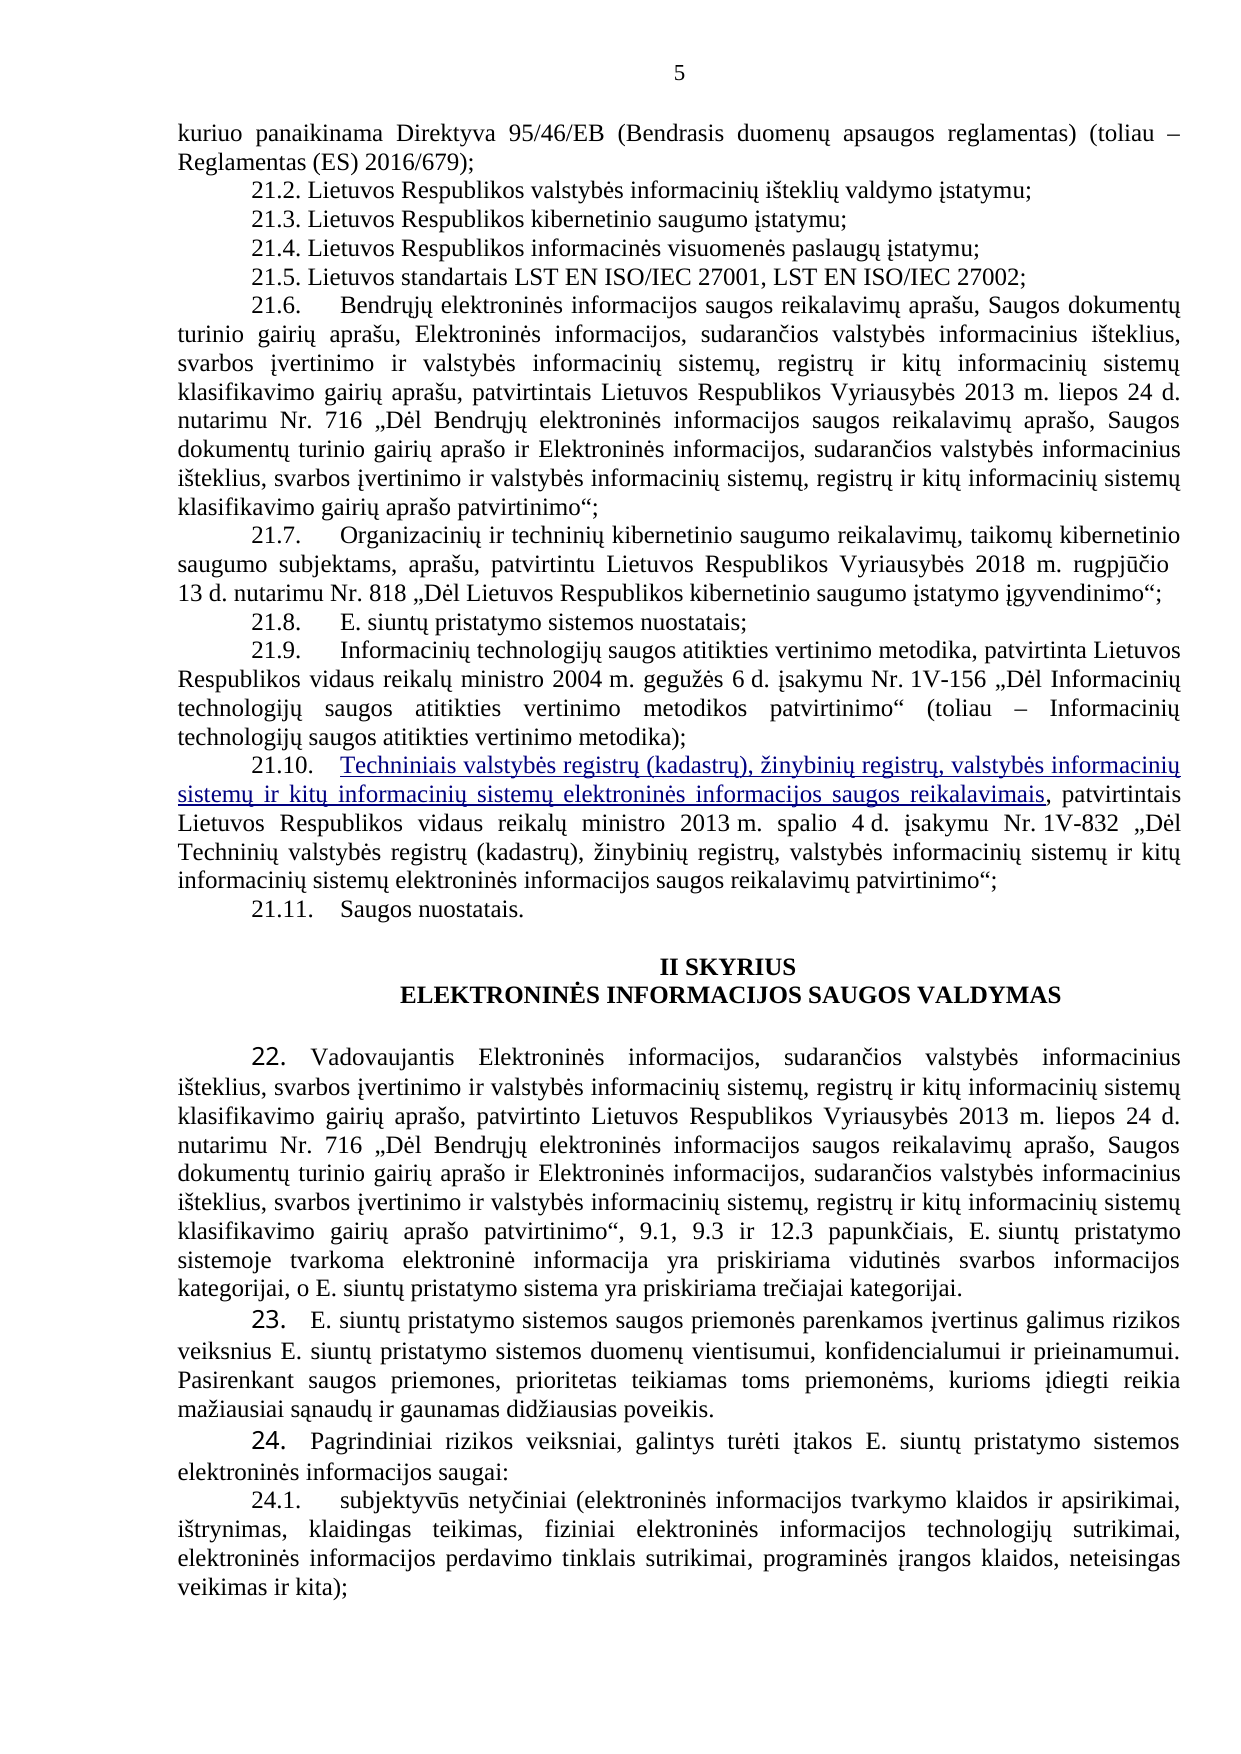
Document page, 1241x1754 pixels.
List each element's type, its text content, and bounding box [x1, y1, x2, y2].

text 24. Pagrindiniai rizikos veiksniai, galintys turėti įtakos E. siuntų pristatymo sistemos elektroninės informacijos saugai: [177, 1422, 1181, 1485]
text 24.1. subjektyvūs netyčiniai (elektroninės informacijos tvarkymo klaidos ir apsirikimai, ištrynimas, klaidingas teikimas, fiziniai elektroninės informacijos technologijų sutrikimai, elektroninės informacijos perdavimo tinklais sutrikimai, programinės įrangos klaidos, neteisingas veikimas ir kita); [177, 1485, 1181, 1600]
text 21.3. Lietuvos Respublikos kibernetinio saugumo įstatymu; [251, 204, 1181, 233]
text 21.7. Organizacinių ir techninių kibernetinio saugumo reikalavimų, taikomų kibernetinio saugumo subjektams, aprašu, patvirtintu Lietuvos Respublikos Vyriausybės 2018 m. rugpjūčio 13 d. nutarimu Nr. 818 „Dėl Lietuvos Respublikos kibernetinio saugumo įstatymo įgyvendinimo“; [177, 521, 1181, 607]
text 21.2. Lietuvos Respublikos valstybės informacinių išteklių valdymo įstatymu; [251, 176, 1181, 204]
text 23. E. siuntų pristatymo sistemos saugos priemonės parenkamos įvertinus galimus rizikos veiksnius E. siuntų pristatymo sistemos duomenų vientisumui, konfidencialumui ir prieinamumui. Pasirenkant saugos priemones, prioritetas teikiamas toms priemonėms, kurioms įdiegti reikia mažiausiai sąnaudų ir gaunamas didžiausias poveikis. [177, 1302, 1181, 1422]
text ELEKTRONINĖS INFORMACIJOS SAUGOS VALDYMAS [177, 981, 1181, 1009]
text 21.11. Saugos nuostatais. [177, 894, 1181, 923]
text 21.10. Techniniais valstybės registrų (kadastrų), žinybinių registrų, valstybės informacinių sistemų ir kitų informacinių sistemų elektroninės informacijos saugos reikalavimais, patvirtintais Lietuvos Respublikos vidaus reikalų ministro 2013 m. spalio 4 d. įsakymu Nr. 1V-832 „Dėl Techninių valstybės registrų (kadastrų), žinybinių registrų, valstybės informacinių sistemų ir kitų informacinių sistemų elektroninės informacijos saugos reikalavimų patvirtinimo“; [177, 751, 1181, 894]
text 21.4. Lietuvos Respublikos informacinės visuomenės paslaugų įstatymu; [251, 233, 1181, 262]
text 21.9. Informacinių technologijų saugos atitikties vertinimo metodika, patvirtinta Lietuvos Respublikos vidaus reikalų ministro 2004 m. gegužės 6 d. įsakymu Nr. 1V-156 „Dėl Informacinių technologijų saugos atitikties vertinimo metodikos patvirtinimo“ (toliau – Informacinių technologijų saugos atitikties vertinimo metodika); [177, 636, 1181, 751]
text 21.6. Bendrųjų elektroninės informacijos saugos reikalavimų aprašu, Saugos dokumentų turinio gairių aprašu, Elektroninės informacijos, sudarančios valstybės informacinius išteklius, svarbos įvertinimo ir valstybės informacinių sistemų, registrų ir kitų informacinių sistemų klasifikavimo gairių aprašu, patvirtintais Lietuvos Respublikos Vyriausybės 2013 m. liepos 24 d. nutarimu Nr. 716 „Dėl Bendrųjų elektroninės informacijos saugos reikalavimų aprašo, Saugos dokumentų turinio gairių aprašo ir Elektroninės informacijos, sudarančios valstybės informacinius išteklius, svarbos įvertinimo ir valstybės informacinių sistemų, registrų ir kitų informacinių sistemų klasifikavimo gairių aprašo patvirtinimo“; [177, 291, 1181, 521]
text 22. Vadovaujantis Elektroninės informacijos, sudarančios valstybės informacinius išteklius, svarbos įvertinimo ir valstybės informacinių sistemų, registrų ir kitų informacinių sistemų klasifikavimo gairių aprašo, patvirtinto Lietuvos Respublikos Vyriausybės 2013 m. liepos 24 d. nutarimu Nr. 716 „Dėl Bendrųjų elektroninės informacijos saugos reikalavimų aprašo, Saugos dokumentų turinio gairių aprašo ir Elektroninės informacijos, sudarančios valstybės informacinius išteklius, svarbos įvertinimo ir valstybės informacinių sistemų, registrų ir kitų informacinių sistemų klasifikavimo gairių aprašo patvirtinimo“, 9.1, 9.3 ir 12.3 papunkčiais, E. siuntų pristatymo sistemoje tvarkoma elektroninė informacija yra priskiriama vidutinės svarbos informacijos kategorijai, o E. siuntų pristatymo sistema yra priskiriama trečiajai kategorijai. [177, 1038, 1181, 1302]
text 21.5. Lietuvos standartais LST EN ISO/IEC 27001, LST EN ISO/IEC 27002; [251, 262, 1181, 291]
text kuriuo panaikinama Direktyva 95/46/EB (Bendrasis duomenų apsaugos reglamentas) (toliau – Reglamentas (ES) 2016/679); [177, 118, 1181, 176]
text II Skyrius [177, 952, 1181, 981]
text 21.8. E. siuntų pristatymo sistemos nuostatais; [177, 607, 1181, 636]
